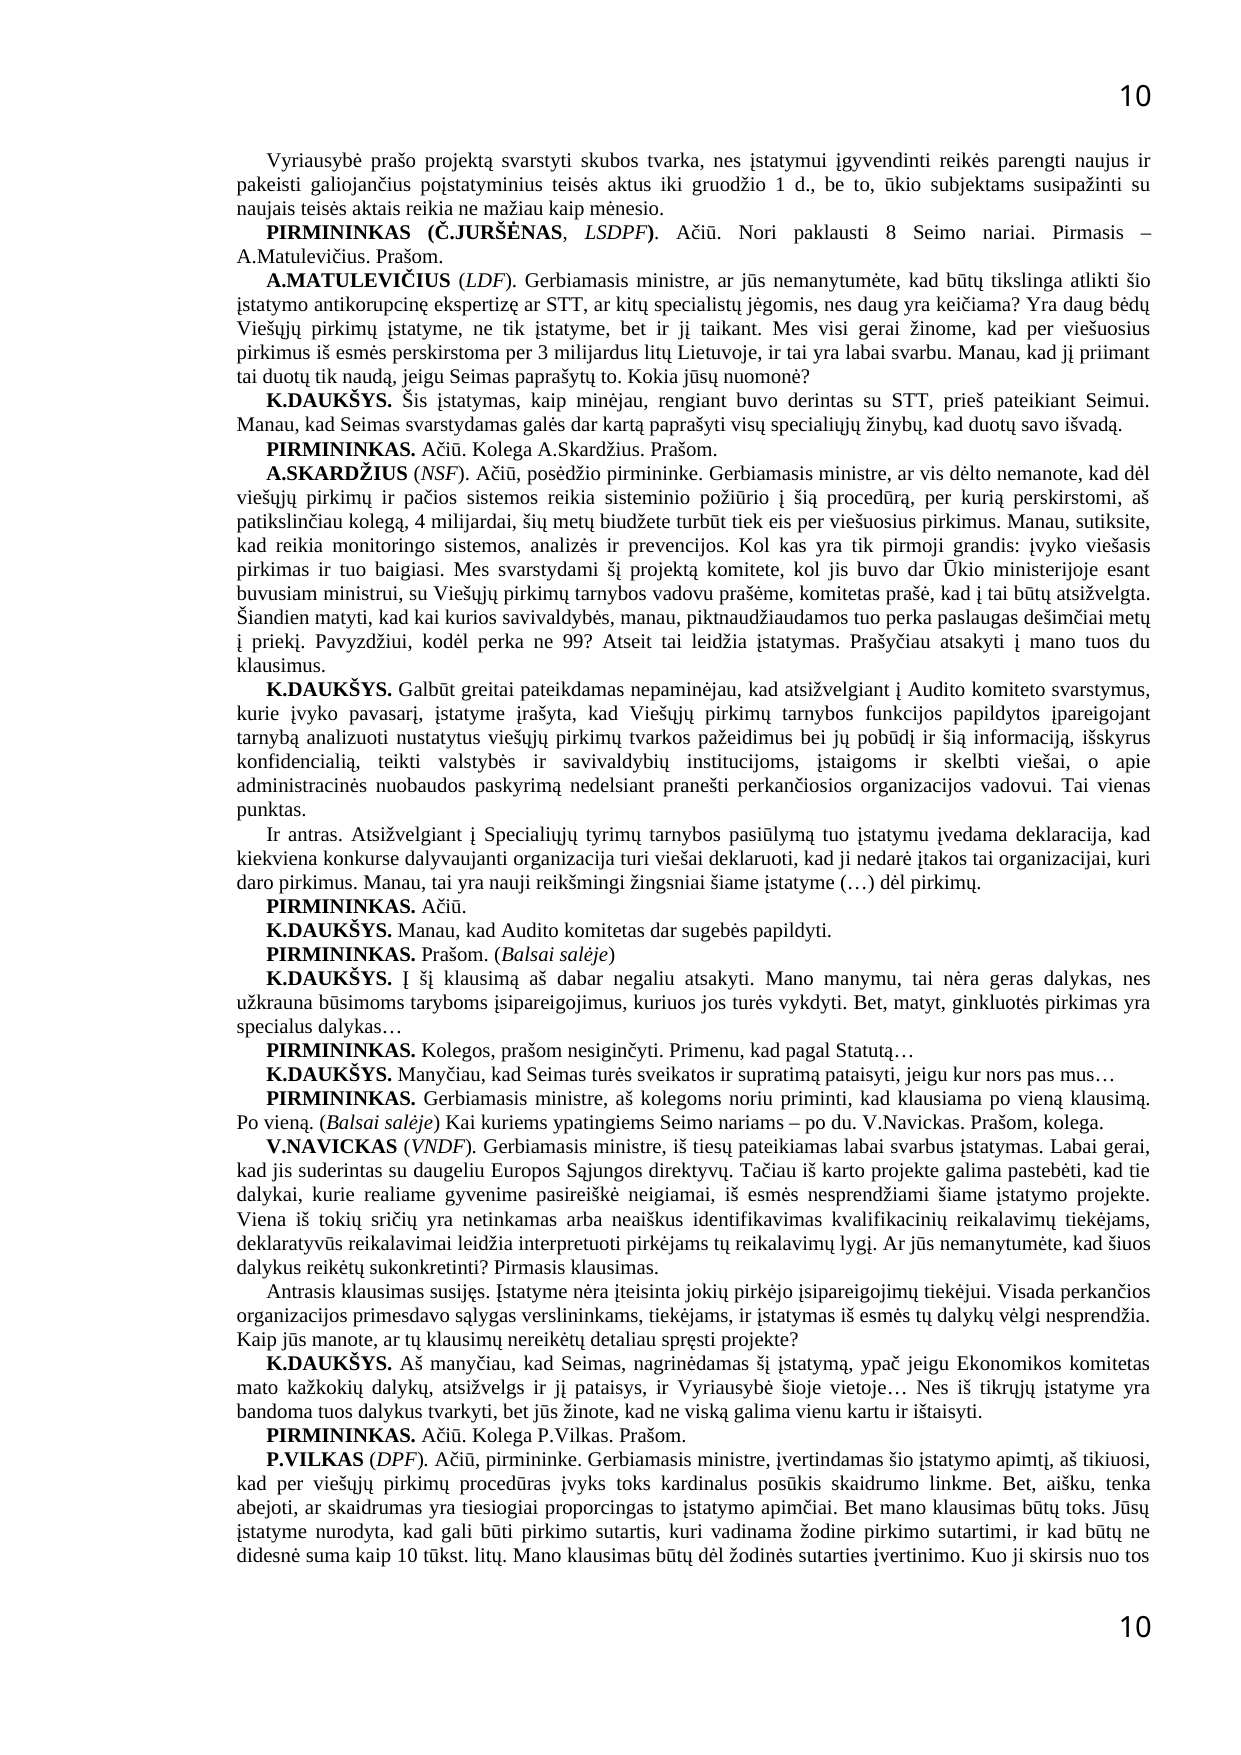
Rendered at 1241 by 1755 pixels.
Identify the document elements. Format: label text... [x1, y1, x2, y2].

text K.DAUKŠYS. Manau, kad Audito komitetas dar sugebės papildyti. [236, 918, 1152, 942]
text PIRMININKAS. Kolegos, prašom nesiginčyti. Primenu, kad pagal Statutą… [236, 1038, 1152, 1062]
text V.NAVICKAS (VNDF). Gerbiamasis ministre, iš tiesų pateikiamas labai svarbus įstatymas. Labai gerai, kad jis suderintas su daugeliu Europos Sąjungos direktyvų. Tačiau iš karto projekte galima pastebėti, kad tie dalykai, kurie realiame gyvenime pasireiškė neigiamai, iš esmės nesprendžiami šiame įstatymo projekte. Viena iš tokių sričių yra netinkamas arba neaiškus identifikavimas kvalifikacinių reikalavimų tiekėjams, deklaratyvūs reikalavimai leidžia interpretuoti pirkėjams tų reikalavimų lygį. Ar jūs nemanytumėte, kad šiuos dalykus reikėtų sukonkretinti? Pirmasis klausimas. [236, 1134, 1152, 1279]
text PIRMININKAS (Č.JURŠĖNAS, LSDPF). Ačiū. Nori paklausti 8 Seimo nariai. Pirmasis – A.Matulevičius. Prašom. [236, 220, 1152, 268]
text K.DAUKŠYS. Šis įstatymas, kaip minėjau, rengiant buvo derintas su STT, prieš pateikiant Seimui. Manau, kad Seimas svarstydamas galės dar kartą paprašyti visų specialiųjų žinybų, kad duotų savo išvadą. [236, 388, 1152, 436]
text A.MATULEVIČIUS (LDF). Gerbiamasis ministre, ar jūs nemanytumėte, kad būtų tikslinga atlikti šio įstatymo antikorupcinę ekspertizę ar STT, ar kitų specialistų jėgomis, nes daug yra keičiama? Yra daug bėdų Viešųjų pirkimų įstatyme, ne tik įstatyme, bet ir jį taikant. Mes visi gerai žinome, kad per viešuosius pirkimus iš esmės perskirstoma per 3 milijardus litų Lietuvoje, ir tai yra labai svarbu. Manau, kad jį priimant tai duotų tik naudą, jeigu Seimas paprašytų to. Kokia jūsų nuomonė? [236, 268, 1152, 388]
text Ir antras. Atsižvelgiant į Specialiųjų tyrimų tarnybos pasiūlymą tuo įstatymu įvedama deklaracija, kad kiekviena konkurse dalyvaujanti organizacija turi viešai deklaruoti, kad ji nedarė įtakos tai organizacijai, kuri daro pirkimus. Manau, tai yra nauji reikšmingi žingsniai šiame įstatyme (…) dėl pirkimų. [236, 821, 1152, 894]
text K.DAUKŠYS. Manyčiau, kad Seimas turės sveikatos ir supratimą pataisyti, jeigu kur nors pas mus… [236, 1062, 1152, 1086]
text K.DAUKŠYS. Į šį klausimą aš dabar negaliu atsakyti. Mano manymu, tai nėra geras dalykas, nes užkrauna būsimoms taryboms įsipareigojimus, kuriuos jos turės vykdyti. Bet, matyt, ginkluotės pirkimas yra specialus dalykas… [236, 966, 1152, 1038]
text PIRMININKAS. Prašom. (Balsai salėje) [236, 942, 1152, 966]
text K.DAUKŠYS. Galbūt greitai pateikdamas nepaminėjau, kad atsižvelgiant į Audito komiteto svarstymus, kurie įvyko pavasarį, įstatyme įrašyta, kad Viešųjų pirkimų tarnybos funkcijos papildytos įpareigojant tarnybą analizuoti nustatytus viešųjų pirkimų tvarkos pažeidimus bei jų pobūdį ir šią informaciją, išskyrus konfidencialią, teikti valstybės ir savivaldybių institucijoms, įstaigoms ir skelbti viešai, o apie administracinės nuobaudos paskyrimą nedelsiant pranešti perkančiosios organizacijos vadovui. Tai vienas punktas. [236, 677, 1152, 821]
text PIRMININKAS. Ačiū. Kolega A.Skardžius. Prašom. [236, 436, 1152, 461]
text K.DAUKŠYS. Aš manyčiau, kad Seimas, nagrinėdamas šį įstatymą, ypač jeigu Ekonomikos komitetas mato kažkokių dalykų, atsižvelgs ir jį pataisys, ir Vyriausybė šioje vietoje… Nes iš tikrųjų įstatyme yra bandoma tuos dalykus tvarkyti, bet jūs žinote, kad ne viską galima vienu kartu ir ištaisyti. [236, 1351, 1152, 1423]
text A.SKARDŽIUS (NSF). Ačiū, posėdžio pirmininke. Gerbiamasis ministre, ar vis dėlto nemanote, kad dėl viešųjų pirkimų ir pačios sistemos reikia sisteminio požiūrio į šią procedūrą, per kurią perskirstomi, aš patikslinčiau kolegą, 4 milijardai, šių metų biudžete turbūt tiek eis per viešuosius pirkimus. Manau, sutiksite, kad reikia monitoringo sistemos, analizės ir prevencijos. Kol kas yra tik pirmoji grandis: įvyko viešasis pirkimas ir tuo baigiasi. Mes svarstydami šį projektą komitete, kol jis buvo dar Ūkio ministerijoje esant buvusiam ministrui, su Viešųjų pirkimų tarnybos vadovu prašėme, komitetas prašė, kad į tai būtų atsižvelgta. Šiandien matyti, kad kai kurios savivaldybės, manau, piktnaudžiaudamos tuo perka paslaugas dešimčiai metų į priekį. Pavyzdžiui, kodėl perka ne 99? Atseit tai leidžia įstatymas. Prašyčiau atsakyti į mano tuos du klausimus. [236, 461, 1152, 677]
text PIRMININKAS. Gerbiamasis ministre, aš kolegoms noriu priminti, kad klausiama po vieną klausimą. Po vieną. (Balsai salėje) Kai kuriems ypatingiems Seimo nariams – po du. V.Navickas. Prašom, kolega. [236, 1086, 1152, 1134]
text Antrasis klausimas susijęs. Įstatyme nėra įteisinta jokių pirkėjo įsipareigojimų tiekėjui. Visada perkančios organizacijos primesdavo sąlygas verslininkams, tiekėjams, ir įstatymas iš esmės tų dalykų vėlgi nesprendžia. Kaip jūs manote, ar tų klausimų nereikėtų detaliau spręsti projekte? [236, 1279, 1152, 1351]
text Vyriausybė prašo projektą svarstyti skubos tvarka, nes įstatymui įgyvendinti reikės parengti naujus ir pakeisti galiojančius poįstatyminius teisės aktus iki gruodžio 1 d., be to, ūkio subjektams susipažinti su naujais teisės aktais reikia ne mažiau kaip mėnesio. [236, 148, 1152, 220]
text PIRMININKAS. Ačiū. [236, 894, 1152, 918]
text PIRMININKAS. Ačiū. Kolega P.Vilkas. Prašom. [236, 1423, 1152, 1447]
text P.VILKAS (DPF). Ačiū, pirmininke. Gerbiamasis ministre, įvertindamas šio įstatymo apimtį, aš tikiuosi, kad per viešųjų pirkimų procedūras įvyks toks kardinalus posūkis skaidrumo linkme. Bet, aišku, tenka abejoti, ar skaidrumas yra tiesiogiai proporcingas to įstatymo apimčiai. Bet mano klausimas būtų toks. Jūsų įstatyme nurodyta, kad gali būti pirkimo sutartis, kuri vadinama žodine pirkimo sutartimi, ir kad būtų ne didesnė suma kaip 10 tūkst. litų. Mano klausimas būtų dėl žodinės sutarties įvertinimo. Kuo ji skirsis nuo tos [236, 1447, 1152, 1567]
